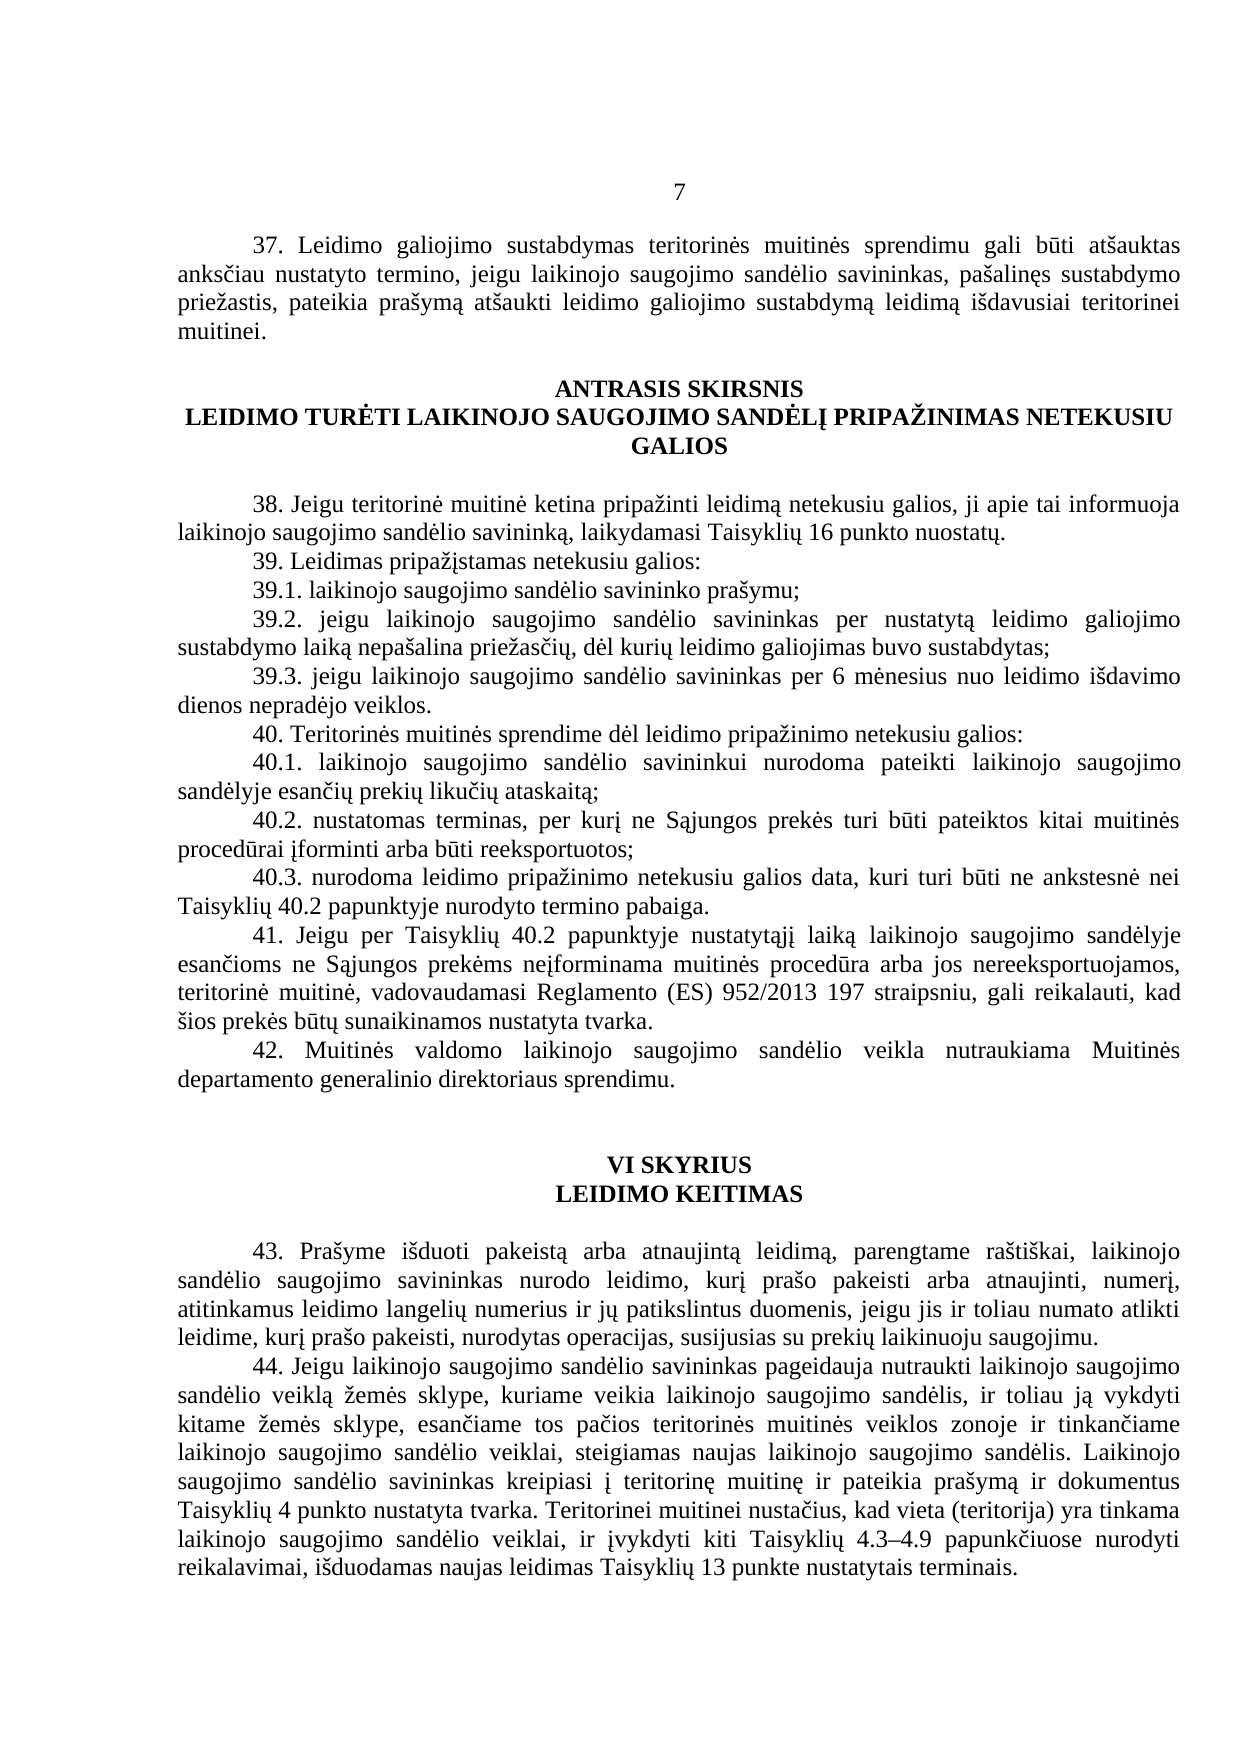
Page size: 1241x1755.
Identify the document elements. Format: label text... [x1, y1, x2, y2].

text 40.3. nurodoma leidimo pripažinimo netekusiu galios data, kuri turi būti ne ankstesnė nei Taisyklių 40.2 papunktyje nurodyto termino pabaiga. [177, 862, 1181, 920]
text LEIDIMO TURĖTI LAIKINOJO SAUGOJIMO SANDĖLĮ PRIPAŽINIMAS NETEKUSIU GALIOS [177, 402, 1181, 460]
text 40.2. nustatomas terminas, per kurį ne Sąjungos prekės turi būti pateiktos kitai muitinės procedūrai įforminti arba būti reeksportuotos; [177, 805, 1181, 862]
text VI SKYRIUS [177, 1150, 1181, 1179]
text 40.1. laikinojo saugojimo sandėlio savininkui nurodoma pateikti laikinojo saugojimo sandėlyje esančių prekių likučių ataskaitą; [177, 747, 1181, 805]
text LEIDIMO KEITIMAS [177, 1179, 1181, 1207]
text 41. Jeigu per Taisyklių 40.2 papunktyje nustatytąjį laiką laikinojo saugojimo sandėlyje esančioms ne Sąjungos prekėms neįforminama muitinės procedūra arba jos nereeksportuojamos, teritorinė muitinė, vadovaudamasi Reglamento (ES) 952/2013 197 straipsniu, gali reikalauti, kad šios prekės būtų sunaikinamos nustatyta tvarka. [177, 920, 1181, 1035]
text 38. Jeigu teritorinė muitinė ketina pripažinti leidimą netekusiu galios, ji apie tai informuoja laikinojo saugojimo sandėlio savininką, laikydamasi Taisyklių 16 punkto nuostatų. [177, 489, 1181, 546]
text ANTRASIS SKIRSNIS [177, 374, 1181, 402]
text 43. Prašyme išduoti pakeistą arba atnaujintą leidimą, parengtame raštiškai, laikinojo sandėlio saugojimo savininkas nurodo leidimo, kurį prašo pakeisti arba atnaujinti, numerį, atitinkamus leidimo langelių numerius ir jų patikslintus duomenis, jeigu jis ir toliau numato atlikti leidime, kurį prašo pakeisti, nurodytas operacijas, susijusias su prekių laikinuoju saugojimu. [177, 1236, 1181, 1351]
text 39.3. jeigu laikinojo saugojimo sandėlio savininkas per 6 mėnesius nuo leidimo išdavimo dienos nepradėjo veiklos. [177, 661, 1181, 719]
text 42. Muitinės valdomo laikinojo saugojimo sandėlio veikla nutraukiama Muitinės departamento generalinio direktoriaus sprendimu. [177, 1035, 1181, 1092]
text 39. Leidimas pripažįstamas netekusiu galios: [177, 546, 1181, 575]
text 44. Jeigu laikinojo saugojimo sandėlio savininkas pageidauja nutraukti laikinojo saugojimo sandėlio veiklą žemės sklype, kuriame veikia laikinojo saugojimo sandėlis, ir toliau ją vykdyti kitame žemės sklype, esančiame tos pačios teritorinės muitinės veiklos zonoje ir tinkančiame laikinojo saugojimo sandėlio veiklai, steigiamas naujas laikinojo saugojimo sandėlis. Laikinojo saugojimo sandėlio savininkas kreipiasi į teritorinę muitinę ir pateikia prašymą ir dokumentus Taisyklių 4 punkto nustatyta tvarka. Teritorinei muitinei nustačius, kad vieta (teritorija) yra tinkama laikinojo saugojimo sandėlio veiklai, ir įvykdyti kiti Taisyklių 4.3–4.9 papunkčiuose nurodyti reikalavimai, išduodamas naujas leidimas Taisyklių 13 punkte nustatytais terminais. [177, 1351, 1181, 1581]
text 37. Leidimo galiojimo sustabdymas teritorinės muitinės sprendimu gali būti atšauktas anksčiau nustatyto termino, jeigu laikinojo saugojimo sandėlio savininkas, pašalinęs sustabdymo priežastis, pateikia prašymą atšaukti leidimo galiojimo sustabdymą leidimą išdavusiai teritorinei muitinei. [177, 230, 1181, 345]
text 40. Teritorinės muitinės sprendime dėl leidimo pripažinimo netekusiu galios: [177, 719, 1181, 747]
text 39.1. laikinojo saugojimo sandėlio savininko prašymu; [177, 575, 1181, 604]
text 39.2. jeigu laikinojo saugojimo sandėlio savininkas per nustatytą leidimo galiojimo sustabdymo laiką nepašalina priežasčių, dėl kurių leidimo galiojimas buvo sustabdytas; [177, 604, 1181, 661]
